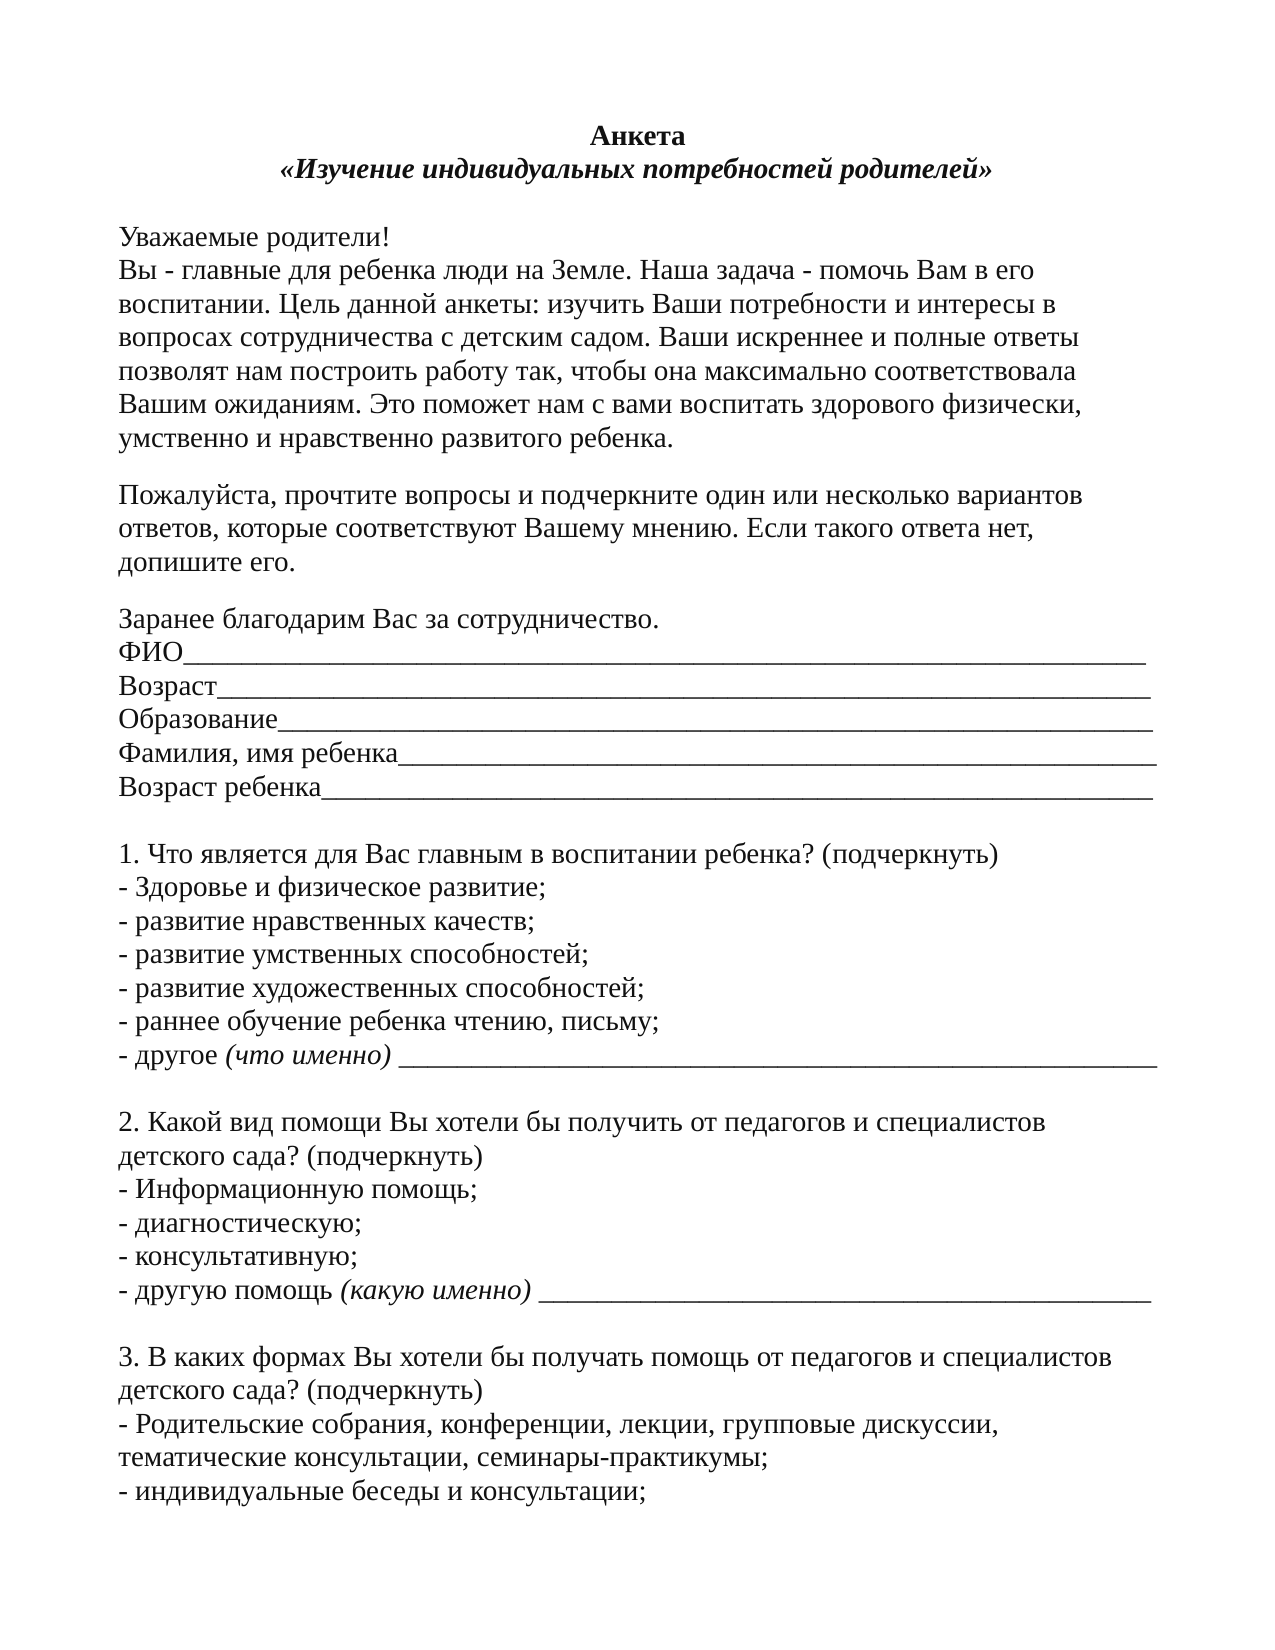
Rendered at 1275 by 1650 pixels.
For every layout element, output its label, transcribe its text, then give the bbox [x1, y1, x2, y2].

text - развитие умственных способностей; [118, 936, 1157, 970]
text - Родительские собрания, конференции, лекции, групповые дискуссии, тематические консультации, семинары-практикумы; [118, 1406, 1157, 1473]
text - другую помощь (какую именно) __________________________________________ [118, 1272, 1157, 1305]
text - Здоровье и физическое развитие; [118, 869, 1157, 903]
text «Изучение индивидуальных потребностей родителей» [118, 152, 1157, 185]
text Анкета [118, 118, 1157, 152]
text - раннее обучение ребенка чтению, письму; [118, 1003, 1157, 1037]
text - другое (что именно) ____________________________________________________ [118, 1037, 1157, 1071]
text Возраст ребенка_________________________________________________________ [118, 769, 1157, 802]
text Вы - главные для ребенка люди на Земле. Наша задача - помочь Вам в его воспитании. Цель данной анкеты: изучить Ваши потребности и интересы в вопросах сотрудничества с детским садом. Ваши искреннее и полные ответы позволят нам построить работу так, чтобы она максимально соответствовала Вашим ожиданиям. Это поможет нам с вами воспитать здорового физически, умственно и нравственно развитого ребенка. [118, 252, 1157, 453]
text Пожалуйста, прочтите вопросы и подчеркните один или несколько вариантов ответов, которые соответствуют Вашему мнению. Если такого ответа нет, допишите его. [118, 477, 1157, 578]
text 1. Что является для Вас главным в воспитании ребенка? (подчеркнуть) [118, 836, 1157, 869]
text ФИО__________________________________________________________________ [118, 634, 1157, 668]
text - диагностическую; [118, 1205, 1157, 1238]
text 2. Какой вид помощи Вы хотели бы получить от педагогов и специалистов детского сада? (подчеркнуть) [118, 1104, 1157, 1171]
text Образование____________________________________________________________ [118, 702, 1157, 735]
text - развитие нравственных качеств; [118, 903, 1157, 936]
text - индивидуальные беседы и консультации; [118, 1473, 1157, 1507]
text 3. В каких формах Вы хотели бы получать помощь от педагогов и специалистов детского сада? (подчеркнуть) [118, 1339, 1157, 1406]
text Уважаемые родители! [118, 219, 1157, 252]
text Фамилия, имя ребенка____________________________________________________ [118, 735, 1157, 769]
text - развитие художественных способностей; [118, 970, 1157, 1003]
text Заранее благодарим Вас за сотрудничество. [118, 601, 1157, 634]
text - консультативную; [118, 1238, 1157, 1272]
text - Информационную помощь; [118, 1171, 1157, 1205]
text Возраст________________________________________________________________ [118, 668, 1157, 702]
